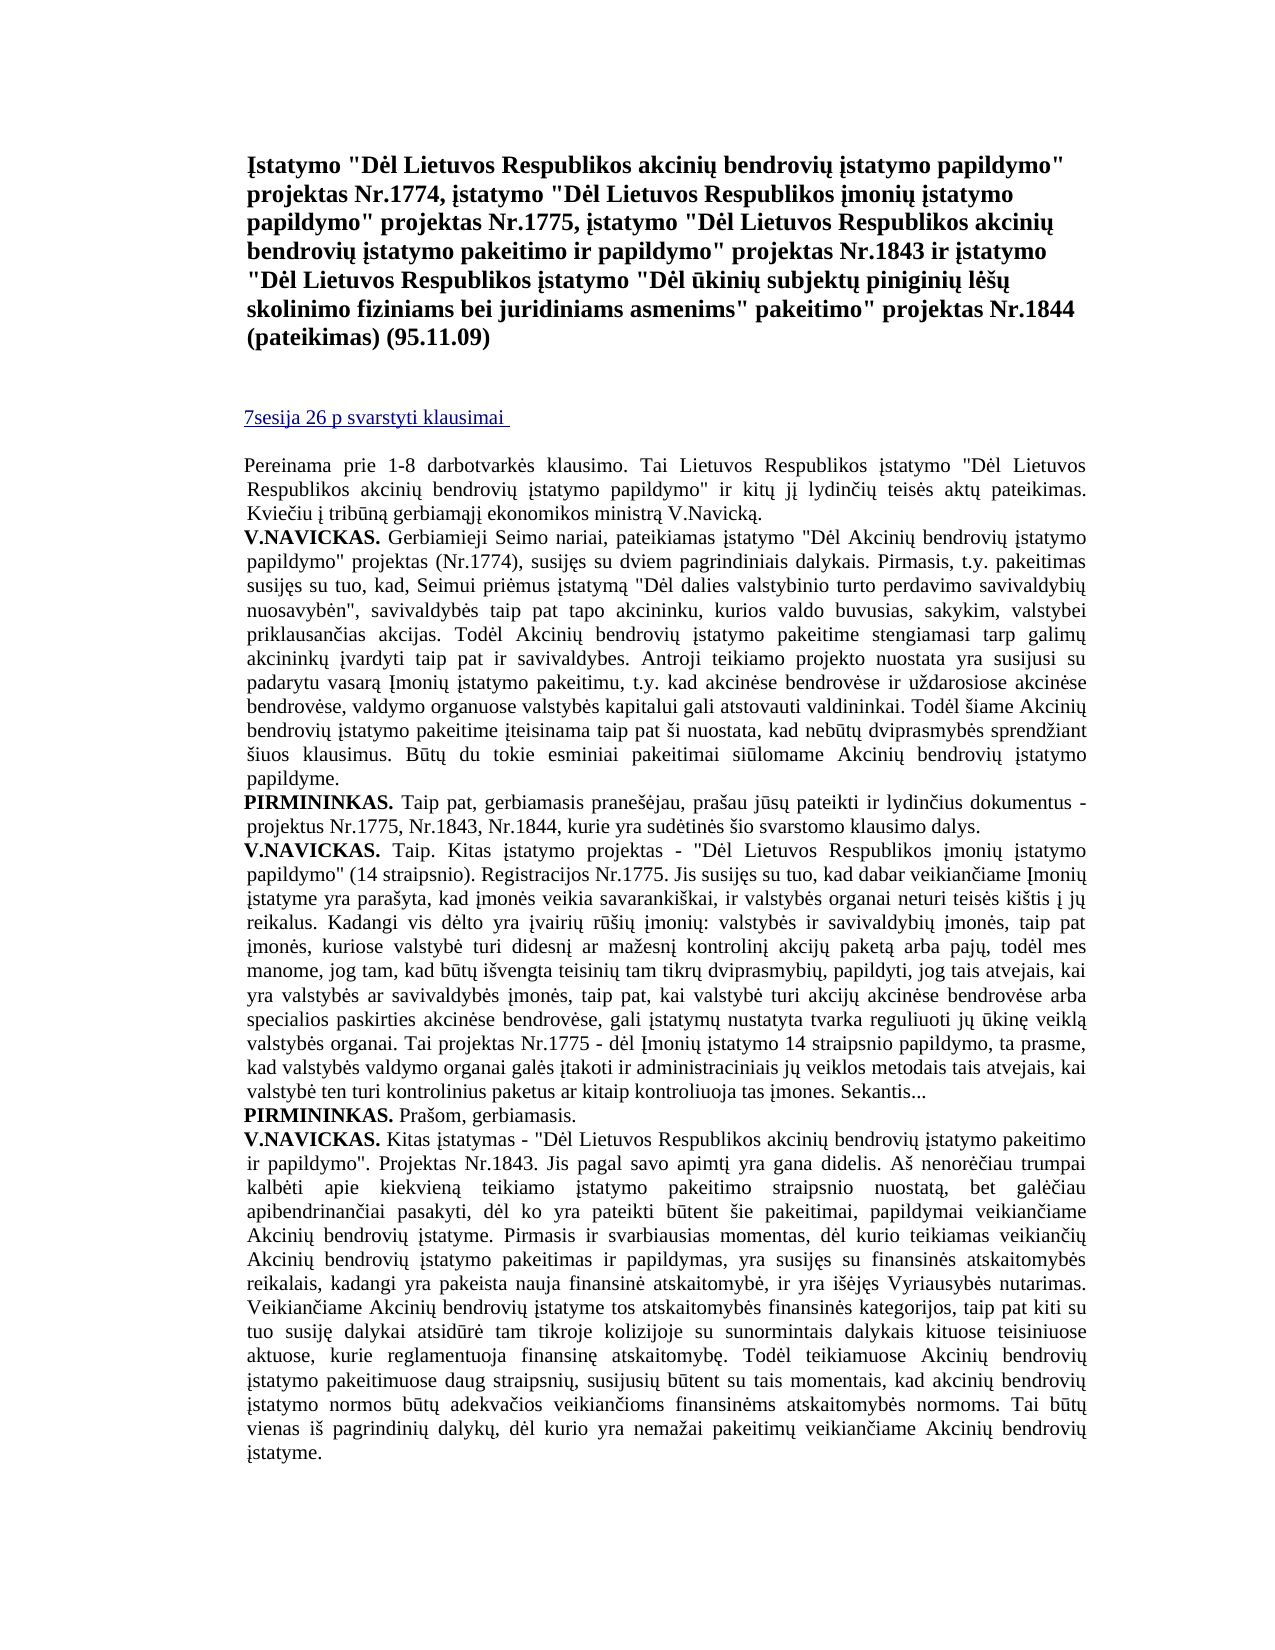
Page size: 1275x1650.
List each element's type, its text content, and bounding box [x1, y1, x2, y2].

text V.NAVICKAS. Taip. Kitas įstatymo projektas - "Dėl Lietuvos Respublikos įmonių įstatymo papildymo" (14 straipsnio). Registracijos Nr.1775. Jis susijęs su tuo, kad dabar veikiančiame Įmonių įstatyme yra parašyta, kad įmonės veikia savarankiškai, ir valstybės organai neturi teisės kištis į jų reikalus. Kadangi vis dėlto yra įvairių rūšių įmonių: valstybės ir savivaldybių įmonės, taip pat įmonės, kuriose valstybė turi didesnį ar mažesnį kontrolinį akcijų paketą arba pajų, todėl mes manome, jog tam, kad būtų išvengta teisinių tam tikrų dviprasmybių, papildyti, jog tais atvejais, kai yra valstybės ar savivaldybės įmonės, taip pat, kai valstybė turi akcijų akcinėse bendrovėse arba specialios paskirties akcinėse bendrovėse, gali įstatymų nustatyta tvarka reguliuoti jų ūkinę veiklą valstybės organai. Tai projektas Nr.1775 - dėl Įmonių įstatymo 14 straipsnio papildymo, ta prasme, kad valstybės valdymo organai galės įtakoti ir administraciniais jų veiklos metodais tais atvejais, kai valstybė ten turi kontrolinius paketus ar kitaip kontroliuoja tas įmones. Sekantis... [244, 838, 1087, 1103]
text V.NAVICKAS. Kitas įstatymas - "Dėl Lietuvos Respublikos akcinių bendrovių įstatymo pakeitimo ir papildymo". Projektas Nr.1843. Jis pagal savo apimtį yra gana didelis. Aš nenorėčiau trumpai kalbėti apie kiekvieną teikiamo įstatymo pakeitimo straipsnio nuostatą, bet galėčiau apibendrinančiai pasakyti, dėl ko yra pateikti būtent šie pakeitimai, papildymai veikiančiame Akcinių bendrovių įstatyme. Pirmasis ir svarbiausias momentas, dėl kurio teikiamas veikiančių Akcinių bendrovių įstatymo pakeitimas ir papildymas, yra susijęs su finansinės atskaitomybės reikalais, kadangi yra pakeista nauja finansinė atskaitomybė, ir yra išėjęs Vyriausybės nutarimas. Veikiančiame Akcinių bendrovių įstatyme tos atskaitomybės finansinės kategorijos, taip pat kiti su tuo susiję dalykai atsidūrė tam tikroje kolizijoje su sunormintais dalykais kituose teisiniuose aktuose, kurie reglamentuoja finansinę atskaitomybę. Todėl teikiamuose Akcinių bendrovių įstatymo pakeitimuose daug straipsnių, susijusių būtent su tais momentais, kad akcinių bendrovių įstatymo normos būtų adekvačios veikiančioms finansinėms atskaitomybės normoms. Tai būtų vienas iš pagrindinių dalykų, dėl kurio yra nemažai pakeitimų veikiančiame Akcinių bendrovių įstatyme. [244, 1127, 1087, 1464]
text V.NAVICKAS. Gerbiamieji Seimo nariai, pateikiamas įstatymo "Dėl Akcinių bendrovių įstatymo papildymo" projektas (Nr.1774), susijęs su dviem pagrindiniais dalykais. Pirmasis, t.y. pakeitimas susijęs su tuo, kad, Seimui priėmus įstatymą "Dėl dalies valstybinio turto perdavimo savivaldybių nuosavybėn", savivaldybės taip pat tapo akcininku, kurios valdo buvusias, sakykim, valstybei priklausančias akcijas. Todėl Akcinių bendrovių įstatymo pakeitime stengiamasi tarp galimų akcininkų įvardyti taip pat ir savivaldybes. Antroji teikiamo projekto nuostata yra susijusi su padarytu vasarą Įmonių įstatymo pakeitimu, t.y. kad akcinėse bendrovėse ir uždarosiose akcinėse bendrovėse, valdymo organuose valstybės kapitalui gali atstovauti valdininkai. Todėl šiame Akcinių bendrovių įstatymo pakeitime įteisinama taip pat ši nuostata, kad nebūtų dviprasmybės sprendžiant šiuos klausimus. Būtų du tokie esminiai pakeitimai siūlomame Akcinių bendrovių įstatymo papildyme. [244, 525, 1087, 790]
text Pereinama prie 1-8 darbotvarkės klausimo. Tai Lietuvos Respublikos įstatymo "Dėl Lietuvos Respublikos akcinių bendrovių įstatymo papildymo" ir kitų jį lydinčių teisės aktų pateikimas. Kviečiu į tribūną gerbiamąjį ekonomikos ministrą V.Navicką. [244, 453, 1087, 525]
text PIRMININKAS. Prašom, gerbiamasis. [244, 1103, 1087, 1127]
text Įstatymo "Dėl Lietuvos Respublikos akcinių bendrovių įstatymo papildymo" projektas Nr.1774, įstatymo "Dėl Lietuvos Respublikos įmonių įstatymo papildymo" projektas Nr.1775, įstatymo "Dėl Lietuvos Respublikos akcinių bendrovių įstatymo pakeitimo ir papildymo" projektas Nr.1843 ir įstatymo "Dėl Lietuvos Respublikos įstatymo "Dėl ūkinių subjektų piniginių lėšų skolinimo fiziniams bei juridiniams asmenims" pakeitimo" projektas Nr.1844 (pateikimas) (95.11.09) [247, 150, 1087, 351]
text 7sesija 26 p svarstyti klausimai [244, 405, 1087, 429]
text PIRMININKAS. Taip pat, gerbiamasis pranešėjau, prašau jūsų pateikti ir lydinčius dokumentus - projektus Nr.1775, Nr.1843, Nr.1844, kurie yra sudėtinės šio svarstomo klausimo dalys. [244, 790, 1087, 838]
